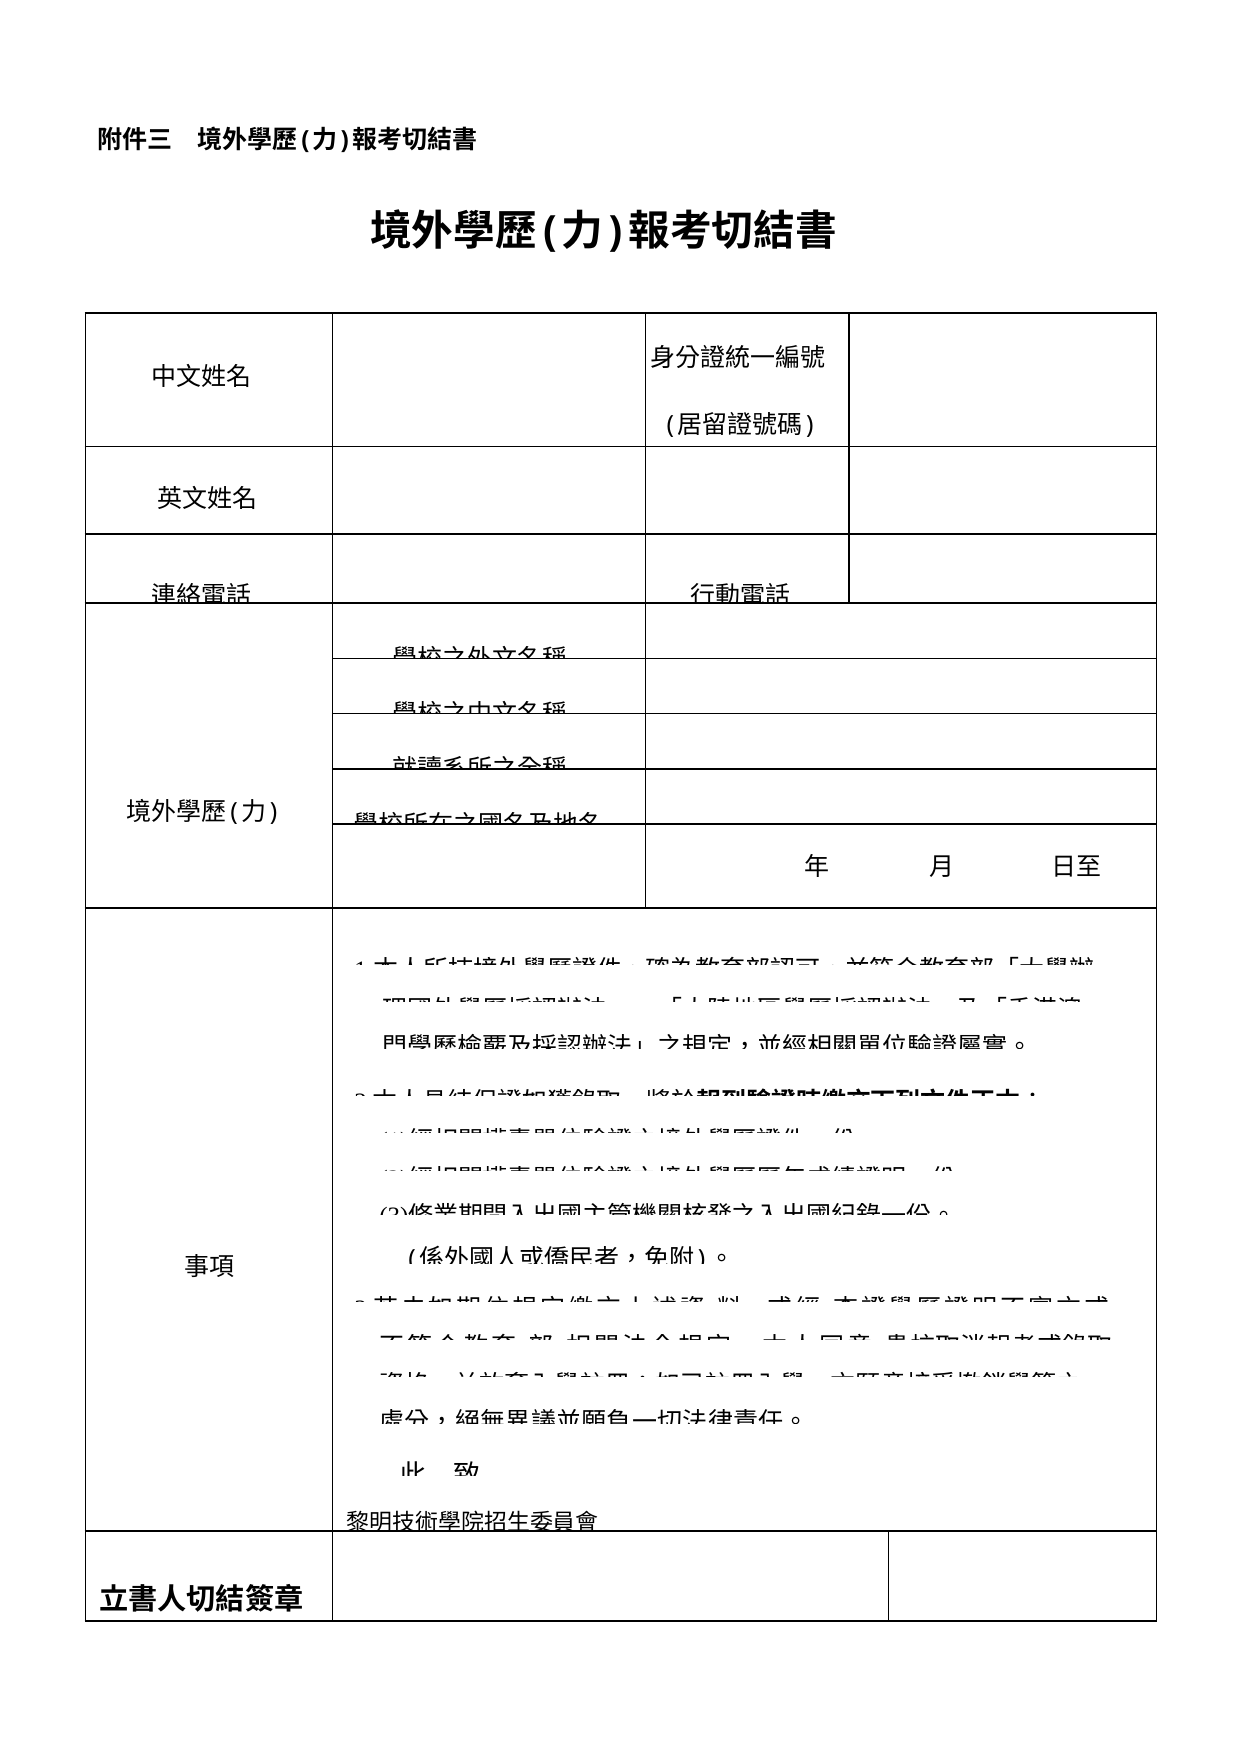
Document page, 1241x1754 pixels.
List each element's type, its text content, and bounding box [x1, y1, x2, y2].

text 境外學歷(力)報考切結書 [370, 186, 1165, 248]
table_header [333, 314, 645, 446]
table_cell 不符合教育 部 相關法令規定，本人同意 貴校取消報考或錄取 [333, 1302, 1156, 1339]
table_cell 月 [1007, 1532, 1093, 1620]
table_header [850, 314, 1156, 446]
table_cell 日至 日止 [1007, 825, 1156, 907]
table_cell 行動電話 [646, 535, 848, 602]
table_cell 日 [1093, 1532, 1156, 1620]
table_cell 學校之中文名稱 [333, 659, 645, 713]
table_cell 連絡電話 [86, 535, 332, 602]
table_cell 此 致 [333, 1424, 1156, 1475]
table_cell 立書人切結簽章 [86, 1532, 332, 1620]
table_cell 月 [1007, 447, 1093, 533]
table_header 身分證統一編號 (居留證號碼) [646, 314, 848, 446]
table_cell (2)經相關權責單位驗證之境外學歷歷年成績證明一份。 [333, 1133, 1156, 1170]
table_cell 資格，並放棄入學註冊；如已註冊入學，亦願意接受撤銷學籍之 [333, 1339, 1156, 1377]
table_cell [333, 447, 645, 533]
table_cell [646, 714, 1156, 768]
table_cell 處分，絕無異議並願負一切法律責任。 [333, 1377, 1156, 1423]
table_cell [646, 604, 1156, 657]
table_cell 修業起訖時間 [333, 825, 645, 907]
table_cell 年 [889, 1532, 1007, 1620]
table_header 中文姓名 [86, 314, 332, 446]
table_cell (3)修業期間入出國主管機關核發之入出國紀錄一份。 [333, 1170, 1156, 1215]
table_cell 學校之外文名稱 [333, 604, 645, 657]
table_cell (1)經相關權責單位驗證之境外學歷證件一份。 [333, 1095, 1156, 1133]
table_cell 理國外學歷採認辦法」、「大陸地區學歷採認辦法」及「香港澳 [333, 964, 1156, 1002]
table_cell 切結 [86, 909, 332, 1215]
table_cell 2.本人具結保證如獲錄取，將於報到驗證時繳交下列文件正本： [333, 1049, 1156, 1095]
table_cell 3.若未如期依規定繳交上述資 料，或經 查證學歷證明不實亦或 [333, 1264, 1156, 1302]
table_cell [646, 659, 1156, 713]
table_cell 1.本人所持境外學歷證件，確為教育部認可，並符合教育部「大學辦 [333, 909, 1156, 964]
table_cell 黎明技術學院招生委員會 [333, 1475, 1156, 1530]
table_cell 學校所在之國名及地名 [333, 770, 645, 823]
table_cell 事項 [86, 1215, 332, 1530]
table_cell 出生年月日 [646, 447, 848, 533]
table_cell 月 月 [849, 825, 1007, 907]
table_cell 境外學歷(力) [86, 768, 332, 907]
table_cell 就讀系所之全稱 [333, 714, 645, 768]
table_cell (係外國人或僑民者，免附)。 [333, 1215, 1156, 1264]
table_cell [850, 535, 1156, 602]
table_cell [333, 535, 645, 602]
table_cell 所持 [86, 604, 332, 768]
table_cell 門學歷檢覈及採認辦法」之規定，並經相關單位驗證屬實。 [333, 1002, 1156, 1048]
table_cell 年 [850, 447, 1007, 533]
table_cell 年 年 [646, 825, 849, 907]
table_cell 英文姓名 (請填護照上之英文姓名) [86, 447, 332, 533]
text 附件三 境外學歷(力)報考切結書 [97, 96, 1165, 158]
table_cell [333, 1532, 888, 1620]
table_cell [646, 770, 1156, 823]
table_cell 日 [1093, 447, 1156, 533]
